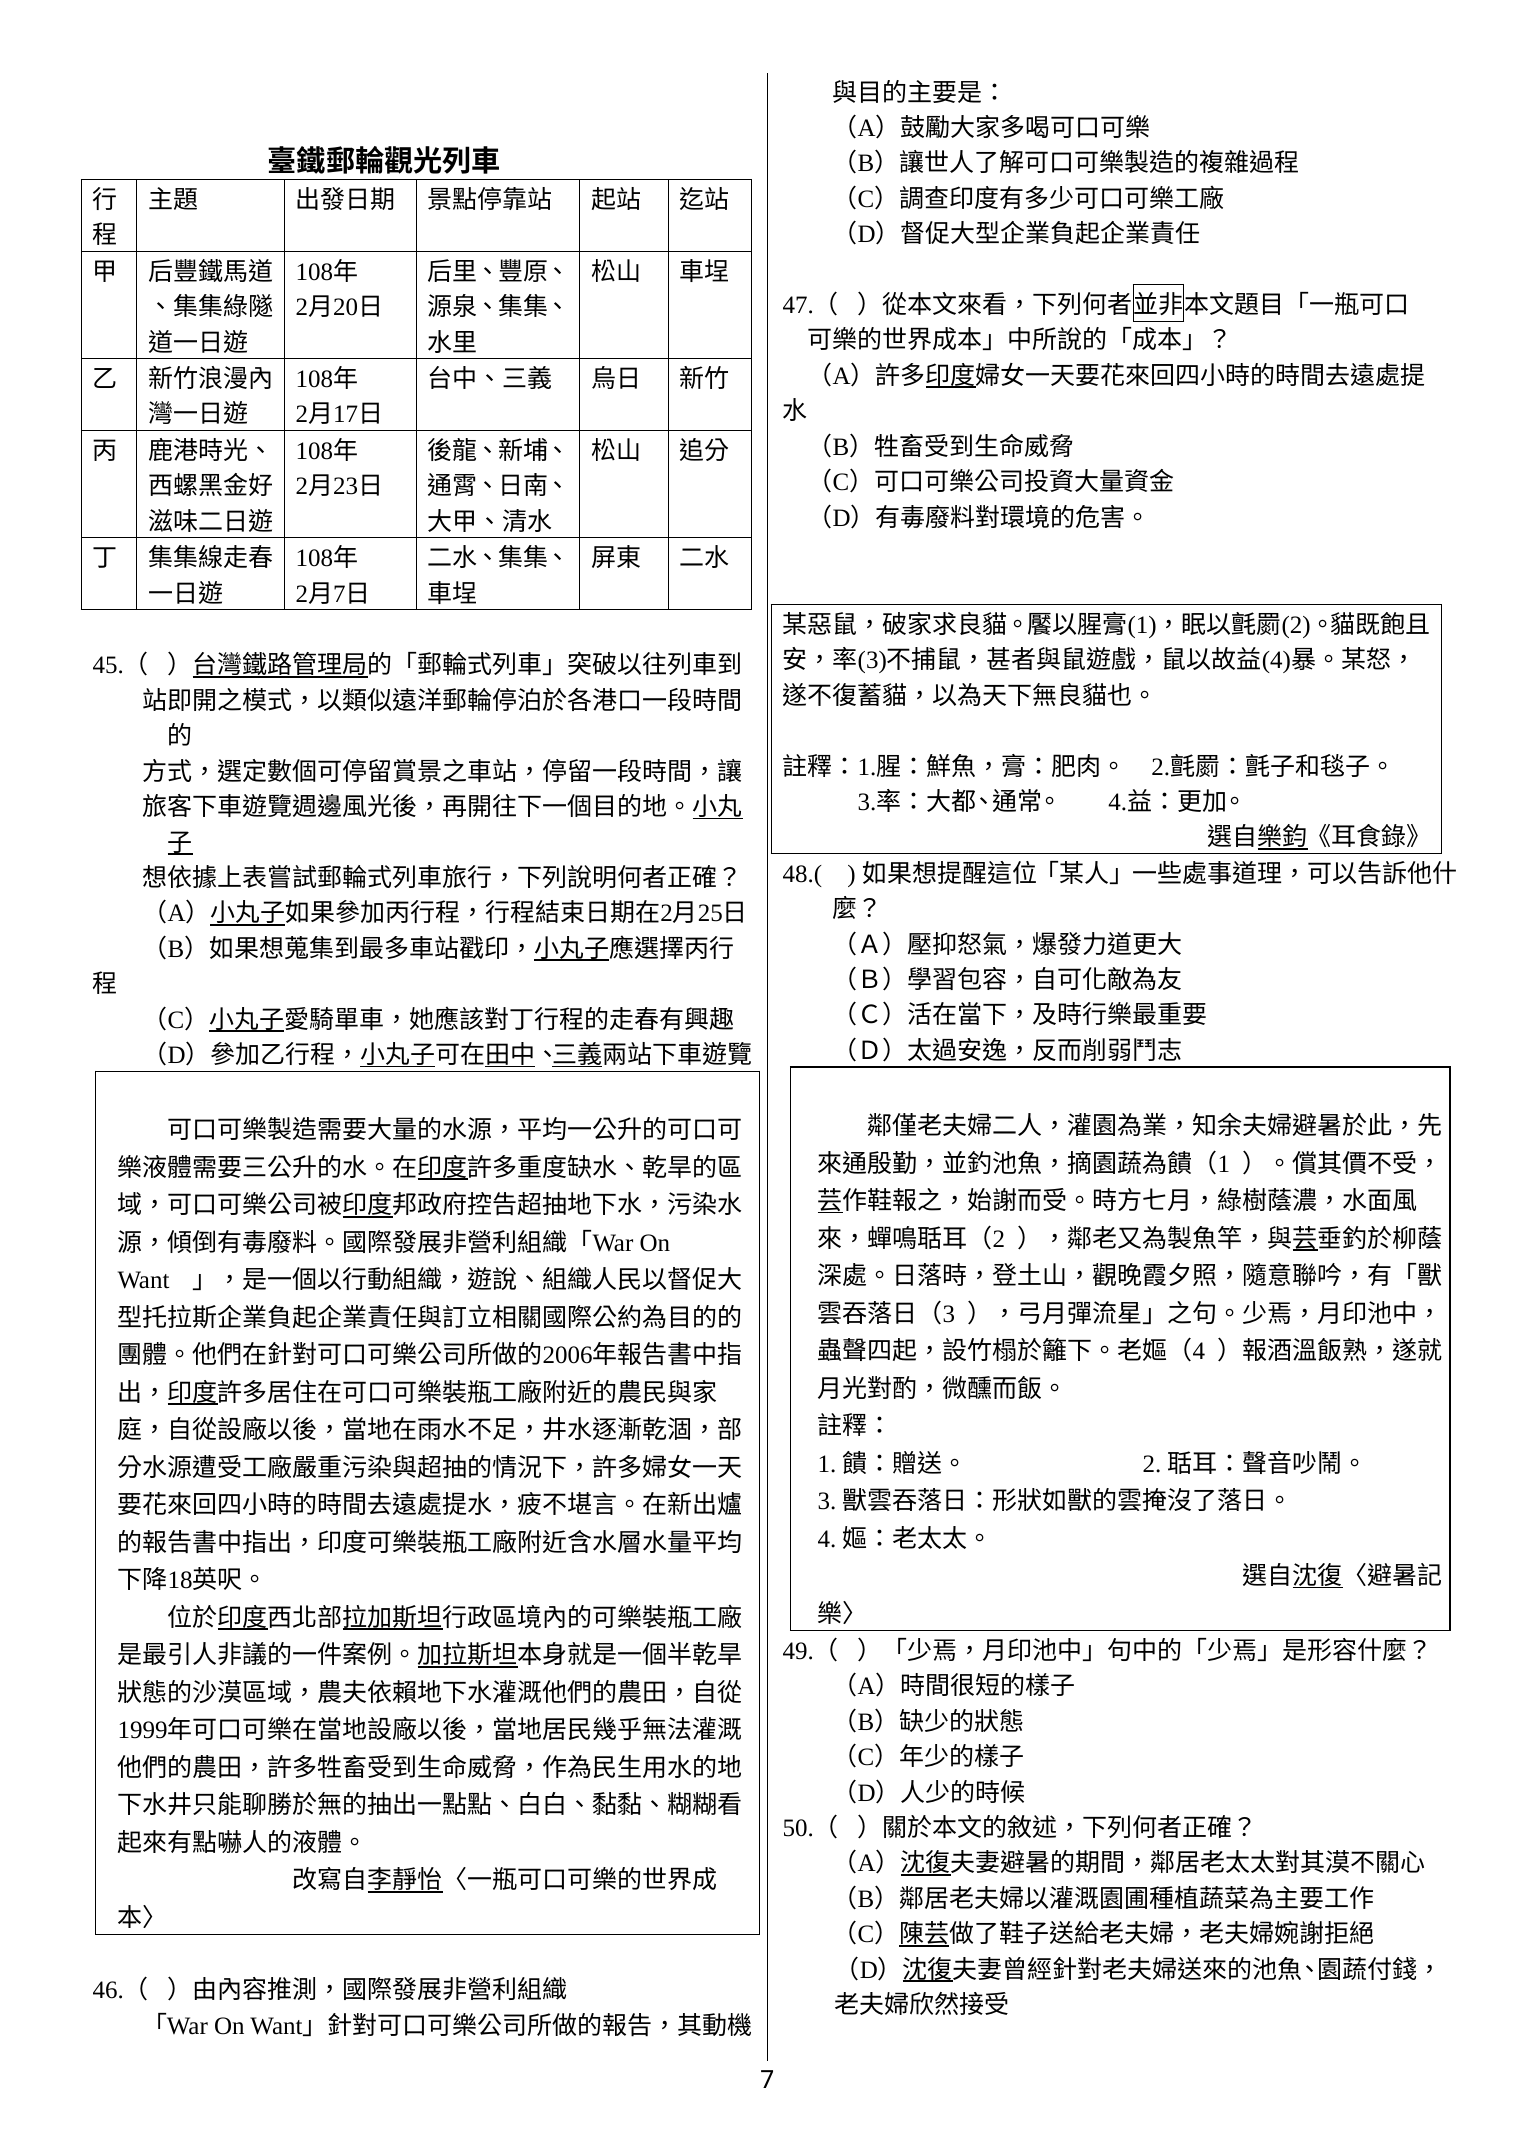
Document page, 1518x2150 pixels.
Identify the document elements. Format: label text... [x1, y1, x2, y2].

text 48.( ) 如果想提醒這位「某人」一些處事道理，可以告訴他什麼？ [782, 854, 1457, 925]
table_cell 新竹 [669, 359, 751, 430]
text （D）沈復夫妻曾經針對老夫婦送來的池魚、園蔬付錢，老夫婦欣然接受 [834, 1950, 1442, 2021]
table_cell 后里、豐原、源泉、集集、水里 [417, 252, 579, 358]
table_header 可口可樂製造需要大量的水源，平均一公升的可口可樂液體需要三公升的水。在印度許多重度缺水、乾旱的區域，可口可樂公司被印度邦政府控告超抽地下水，污染水源，傾倒有毒廢料。國際發展非營利組織「War On Want」，是一個以行動組織，遊說、組織人民以督促大型托拉斯企業負起企業責任與訂立相關國際公約為目的的團體。他們在針對可口可樂公司所做的2006年報告書中指出，印度許多居住在可口可樂裝瓶工廠附近的農民與家庭，自從設廠以後，當地在雨水不足，井水逐漸乾涸，部分水源遭受工廠嚴重污染與超抽的情況下，許多婦女一天要花來回四小時的時間去遠處提水，疲不堪言。在新出爐的報告書中指出，印度可樂裝瓶工廠附近含水層水量平均下降18英呎。 位於印度西北部拉加斯坦行政區境內的可樂裝瓶工廠是最引人非議的一件案例。加拉斯坦本身就是一個半乾旱狀態的沙漠區域，農夫依賴地下水灌溉他們的農田，自從1999年可口可樂在當地設廠以後，當地居民幾乎無法灌溉他們的農田，許多牲畜受到生命威脅，作為民生用水的地下水井只能聊勝於無的抽出一點點、白白、黏黏、糊糊看起來有點嚇人的液體。 改寫自李靜怡〈一瓶可口可樂的世界成本〉 [96, 1072, 759, 1934]
text 47.（ ）從本文來看，下列何者並非本文題目「一瓶可口 [782, 285, 1133, 321]
table_cell 台中、三義 [417, 359, 579, 430]
table_cell 乙 [82, 359, 136, 430]
text 站即開之模式，以類似遠洋郵輪停泊於各港口一段時間的 [92, 681, 752, 752]
text （C）陳芸做了鞋子送給老夫婦，老夫婦婉謝拒絕 [782, 1914, 1442, 1950]
text （C）年少的樣子 [782, 1737, 1442, 1773]
table_cell 新竹浪漫內灣一日遊 [137, 359, 284, 430]
text （D）督促大型企業負起企業責任 [782, 214, 1442, 250]
text （B）如果想蒐集到最多車站戳印，小丸子應選擇丙行程 [92, 929, 752, 1000]
text 45.（ ）台灣鐵路管理局的「郵輪式列車」突破以往列車到 [92, 646, 752, 681]
table_header 迄站 [669, 180, 751, 251]
text 可樂的世界成本」中所說的「成本」？ [782, 321, 1442, 356]
table_cell 松山 [580, 252, 668, 358]
text （Ｂ）學習包容，自可化敵為友 [782, 960, 1442, 996]
text （B）鄰居老夫婦以灌溉園圃種植蔬菜為主要工作 [782, 1879, 1442, 1914]
text （Ａ）壓抑怒氣，爆發力道更大 [782, 925, 1442, 960]
text 「War On Want」針對可口可樂公司所做的報告，其動機 [92, 2006, 752, 2041]
table_cell 丁 [82, 538, 136, 609]
table_cell 二水 [669, 538, 751, 609]
table_cell 108年 2月17日 [285, 359, 416, 430]
table_header 景點停靠站 [417, 180, 579, 251]
table_cell 集集線走春一日遊 [137, 538, 284, 609]
table_header 行程 [82, 180, 136, 251]
table_cell 烏日 [580, 359, 668, 430]
text （A）許多印度婦女一天要花來回四小時的時間去遠處提水 [782, 356, 1442, 427]
table_header 起站 [580, 180, 668, 251]
table_cell 二水、集集、車埕 [417, 538, 579, 609]
text （B）缺少的狀態 [782, 1702, 1442, 1737]
table_cell 鹿港時光、西螺黑金好滋味二日遊 [137, 431, 284, 537]
text （D）有毒廢料對環境的危害。 [782, 498, 1442, 533]
table_cell 車埕 [669, 252, 751, 358]
table_cell 108年 2月20日 [285, 252, 416, 358]
table_cell 108年 2月7日 [285, 538, 416, 609]
text （Ｄ）太過安逸，反而削弱鬥志 [782, 1031, 1442, 1066]
text 46.（ ）由內容推測，國際發展非營利組織 [92, 1971, 752, 2006]
text （B）讓世人了解可口可樂製造的複雜過程 [782, 143, 1442, 179]
table_cell 追分 [669, 431, 751, 537]
text 想依據上表嘗試郵輪式列車旅行，下列說明何者正確？ [92, 858, 752, 893]
table_header 某惡鼠，破家求良貓。饜以腥膏(1)，眠以氈罽(2)。貓既飽且安，率(3)不捕鼠，甚者與鼠遊戲，鼠以故益(4)暴。某怒，遂不復蓄貓，以為天下無良貓也。 註釋：1.腥：鮮魚，膏：肥肉。 2.氈罽：氈子和毯子。 3.率：大都、通常。 4.益：更加。 選自樂鈞《耳食錄》 [772, 605, 1441, 853]
text 與目的主要是： [782, 73, 1442, 108]
text 47.（ ）從本文來看，下列何者並非本文題目「一瓶可口 [1184, 285, 1442, 321]
table_header 出發日期 [285, 180, 416, 251]
text 旅客下車遊覽週邊風光後，再開往下一個目的地。小丸子 [92, 787, 752, 858]
text 47.（ ）從本文來看，下列何者並非本文題目「一瓶可口 [1134, 285, 1183, 321]
table_cell 甲 [82, 252, 136, 358]
table_cell 松山 [580, 431, 668, 537]
table_header 鄰僅老夫婦二人，灌園為業，知余夫婦避暑於此，先來通殷勤，並釣池魚，摘園蔬為饋（1）。償其價不受，芸作鞋報之，始謝而受。時方七月，綠樹蔭濃，水面風來，蟬鳴聒耳（2），鄰老又為製魚竿，與芸垂釣於柳蔭深處。日落時，登土山，觀晚霞夕照，隨意聯吟，有「獸雲吞落日（3），弓月彈流星」之句。少焉，月印池中，蟲聲四起，設竹榻於籬下。老嫗（4）報酒溫飯熟，遂就月光對酌，微醺而飯。 註釋： 1.饋：贈送。 2.聒耳：聲音吵鬧。 3.獸雲吞落日：形狀如獸的雲掩沒了落日。 4.嫗：老太太。 選自沈復〈避暑記樂〉 [791, 1068, 1449, 1630]
text （B）牲畜受到生命威脅 [782, 427, 1442, 462]
text （D）參加乙行程，小丸子可在田中、三義兩站下車遊覽 [92, 1035, 752, 1071]
text （A）時間很短的樣子 [782, 1666, 1442, 1702]
text 50.（ ）關於本文的敘述，下列何者正確？ [782, 1808, 1442, 1843]
text 49.（ ）「少焉，月印池中」句中的「少焉」是形容什麼？ [782, 1631, 1442, 1666]
text （A）沈復夫妻避暑的期間，鄰居老太太對其漠不關心 [782, 1843, 1442, 1879]
table_header 主題 [137, 180, 284, 251]
text （A）小丸子如果參加丙行程，行程結束日期在2月25日 [92, 893, 752, 929]
table_cell 後龍、新埔、通霄、日南、大甲、清水 [417, 431, 579, 537]
text （A）鼓勵大家多喝可口可樂 [782, 108, 1442, 143]
text 方式，選定數個可停留賞景之車站，停留一段時間，讓 [92, 752, 752, 787]
text 臺鐵郵輪觀光列車 [92, 143, 752, 179]
table_cell 丙 [82, 431, 136, 537]
text （C）小丸子愛騎單車，她應該對丁行程的走春有興趣 [92, 1000, 752, 1035]
text （C）可口可樂公司投資大量資金 [782, 462, 1442, 498]
table_cell 后豐鐵馬道、集集綠隧道一日遊 [137, 252, 284, 358]
text （D）人少的時候 [782, 1773, 1442, 1808]
table_cell 108年 2月23日 [285, 431, 416, 537]
table_cell 屏東 [580, 538, 668, 609]
text （Ｃ）活在當下，及時行樂最重要 [782, 996, 1442, 1031]
text （C）調查印度有多少可口可樂工廠 [782, 179, 1442, 214]
